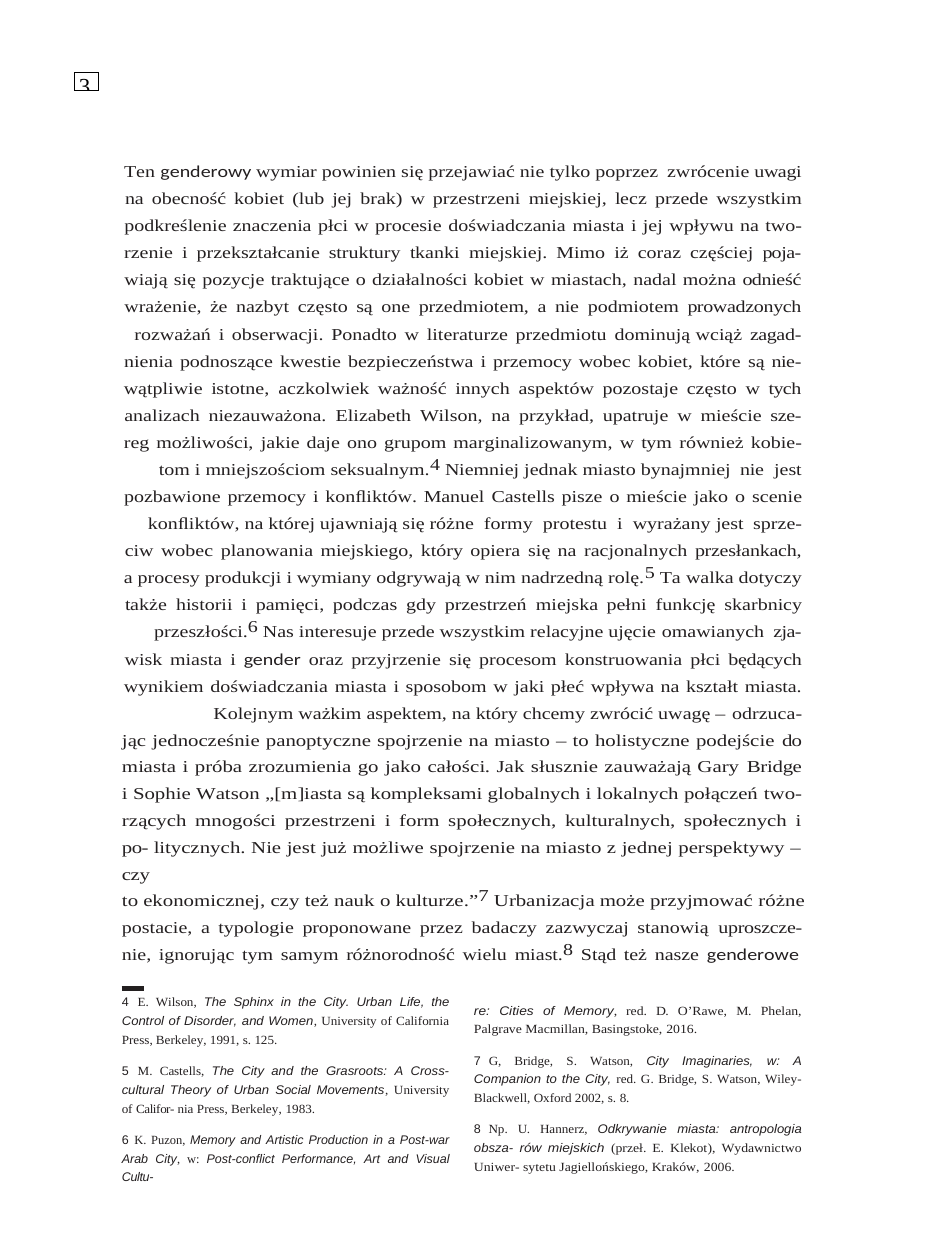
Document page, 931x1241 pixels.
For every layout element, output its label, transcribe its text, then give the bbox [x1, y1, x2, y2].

list E. Wilson, The Sphinx in the City. Urban Life, the Control of Disorder, and Women, University of California Press, Berkeley, 1991, s. 125. [122, 989, 449, 1047]
text Ten genderowy wymiar powinien się przejawiać nie tylko poprzez zwrócenie uwagi na obecność kobiet (lub jej brak) w przestrzeni miejskiej, lecz przede wszystkim podkreślenie znaczenia płci w procesie doświadczania miasta i jej wpływu na two- rzenie i przekształcanie struktury tkanki miejskiej. Mimo iż coraz częściej poja- wiają się pozycje traktujące o działalności kobiet w miastach, nadal można odnieść wrażenie, że nazbyt często są one przedmiotem, a nie podmiotem prowadzonych rozważań i obserwacji. Ponadto w literaturze przedmiotu dominują wciąż zagad- nienia podnoszące kwestie bezpieczeństwa i przemocy wobec kobiet, które są nie- wątpliwie istotne, aczkolwiek ważność innych aspektów pozostaje często w tych analizach niezauważona. Elizabeth Wilson, na przykład, upatruje w mieście sze- reg możliwości, jakie daje ono grupom marginalizowanym, w tym również kobie- tom i mniejszościom seksualnym.4 Niemniej jednak miasto bynajmniej nie jest pozbawione przemocy i konﬂiktów. Manuel Castells pisze o mieście jako o scenie konﬂiktów, na której ujawniają się różne formy protestu i wyrażany jest sprze- ciw wobec planowania miejskiego, który opiera się na racjonalnych przesłankach, a procesy produkcji i wymiany odgrywają w nim nadrzedną rolę.5 Ta walka dotyczy także historii i pamięci, podczas gdy przestrzeń miejska pełni funkcję skarbnicy przeszłości.6 Nas interesuje przede wszystkim relacyjne ujęcie omawianych zja- wisk miasta i gender oraz przyjrzenie się procesom konstruowania płci będących wynikiem doświadczania miasta i sposobom w jaki płeć wpływa na kształt miasta. Kolejnym ważkim aspektem, na który chcemy zwrócić uwagę – odrzuca- [121, 156, 802, 724]
list G, Bridge, S. Watson, City Imaginaries, w: A Companion to the City, red. G. Bridge, S. Watson, Wiley-Blackwell, Oxford 2002, s. 8. [474, 1053, 802, 1105]
text postacie, a typologie proponowane przez badaczy zazwyczaj stanowią uproszcze- nie, ignorując tym samym różnorodność wielu miast.8 Stąd też nasze genderowe [122, 918, 802, 964]
list M. Castells, The City and the Grasroots: A Cross-cultural Theory of Urban Social Movements, University of Califor- nia Press, Berkeley, 1983. [122, 1064, 449, 1116]
text jąc jednocześnie panoptyczne spojrzenie na miasto – to holistyczne podejście do miasta i próba zrozumienia go jako całości. Jak słusznie zauważają Gary Bridge i Sophie Watson „[m]iasta są kompleksami globalnych i lokalnych połączeń two- rzących mnogości przestrzeni i form społecznych, kulturalnych, społecznych i po- litycznych. Nie jest już możliwe spojrzenie na miasto z jednej perspektywy – czy [122, 730, 802, 883]
list Np. U. Hannerz, Odkrywanie miasta: antropologia obsza- rów miejskich (przeł. E. Klekot), Wydawnictwo Uniwer- sytetu Jagiellońskiego, Kraków, 2006. [474, 1122, 802, 1174]
text to ekonomicznej, czy też nauk o kulturze.”7 Urbanizacja może przyjmować różne [122, 891, 863, 910]
list K. Puzon, Memory and Artistic Production in a Post-war Arab City, w: Post-conﬂict Performance, Art and Visual Cultu- [122, 1133, 449, 1184]
text re: Cities of Memory, red. D. O’Rawe, M. Phelan, Palgrave Macmillan, Basingstoke, 2016. [474, 1003, 802, 1036]
